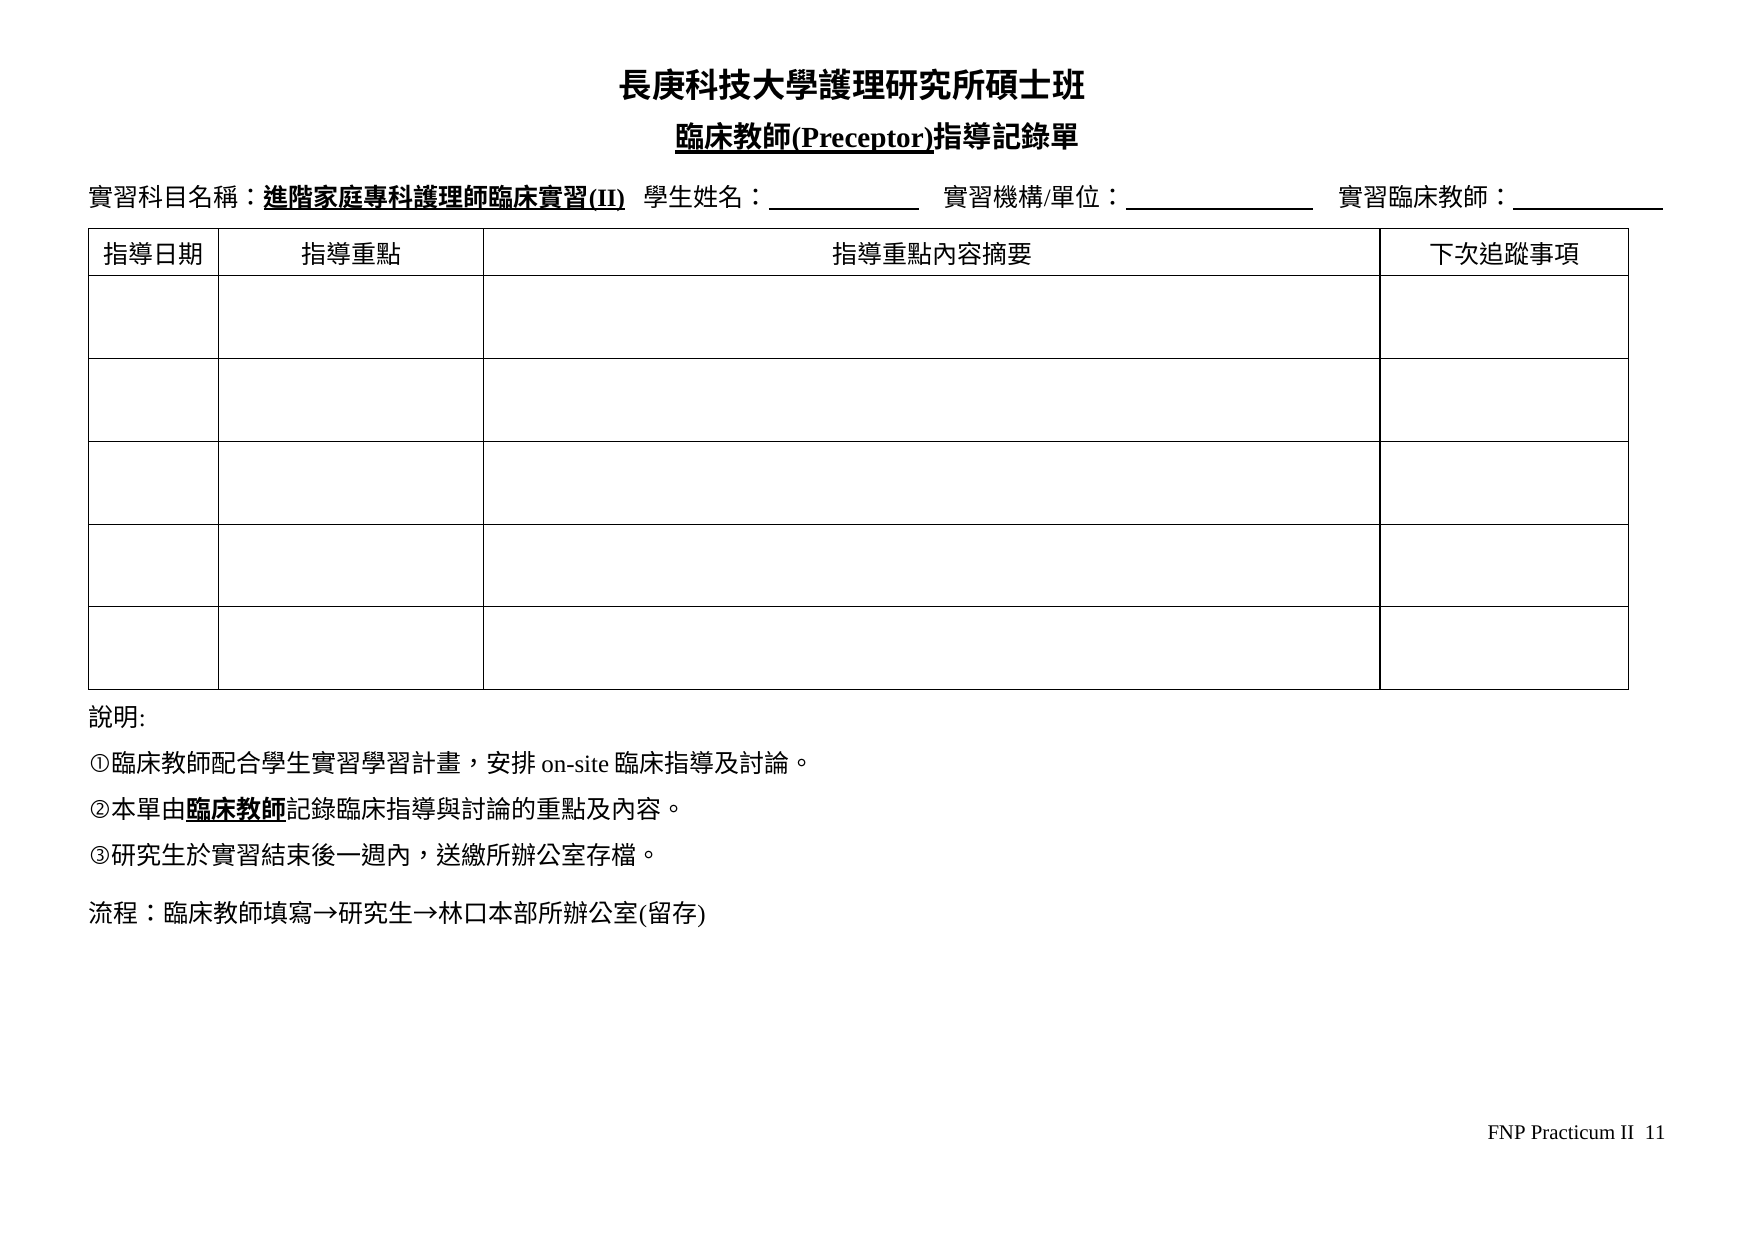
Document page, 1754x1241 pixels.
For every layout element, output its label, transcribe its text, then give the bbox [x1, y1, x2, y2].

text 臨床教師配合學生實習學習計畫，安排on-site臨床指導及討論。 [89, 736, 1665, 782]
table_cell [219, 607, 483, 689]
table_header 下次追蹤事項 [1381, 229, 1628, 275]
table_cell [89, 607, 218, 689]
table_header 指導重點 [219, 229, 483, 275]
text 長庚科技大學護理研究所碩士班 [89, 59, 1615, 107]
table_cell [89, 359, 218, 441]
table_cell [1381, 525, 1628, 606]
table_cell [484, 359, 1379, 441]
table_cell [484, 276, 1379, 358]
text 實習科目名稱：進階家庭專科護理師臨床實習(II) 學生姓名： 實習機構/單位： 實習臨床教師： [89, 170, 1665, 216]
text 本單由臨床教師記錄臨床指導與討論的重點及內容。 [89, 782, 1665, 827]
table_cell [219, 525, 483, 606]
table_cell [89, 276, 218, 358]
table_cell [219, 442, 483, 523]
table_cell [219, 359, 483, 441]
table_cell [1381, 607, 1628, 689]
table_header 指導重點內容摘要 [484, 229, 1379, 275]
table_header 指導日期 [89, 229, 218, 275]
text 研究生於實習結束後一週內，送繳所辦公室存檔。 [89, 827, 1665, 873]
table_cell [484, 525, 1379, 606]
table_cell [1381, 442, 1628, 523]
text 臨床教師(Preceptor)指導記錄單 [89, 107, 1665, 157]
table_cell [89, 525, 218, 606]
table_cell [219, 276, 483, 358]
table_cell [1381, 276, 1628, 358]
text 流程：臨床教師填寫→研究生→林口本部所辦公室(留存) [89, 886, 1615, 932]
table_cell [484, 442, 1379, 523]
text 說明: [89, 690, 1665, 736]
table_cell [1381, 359, 1628, 441]
table_cell [89, 442, 218, 523]
table_cell [484, 607, 1379, 689]
